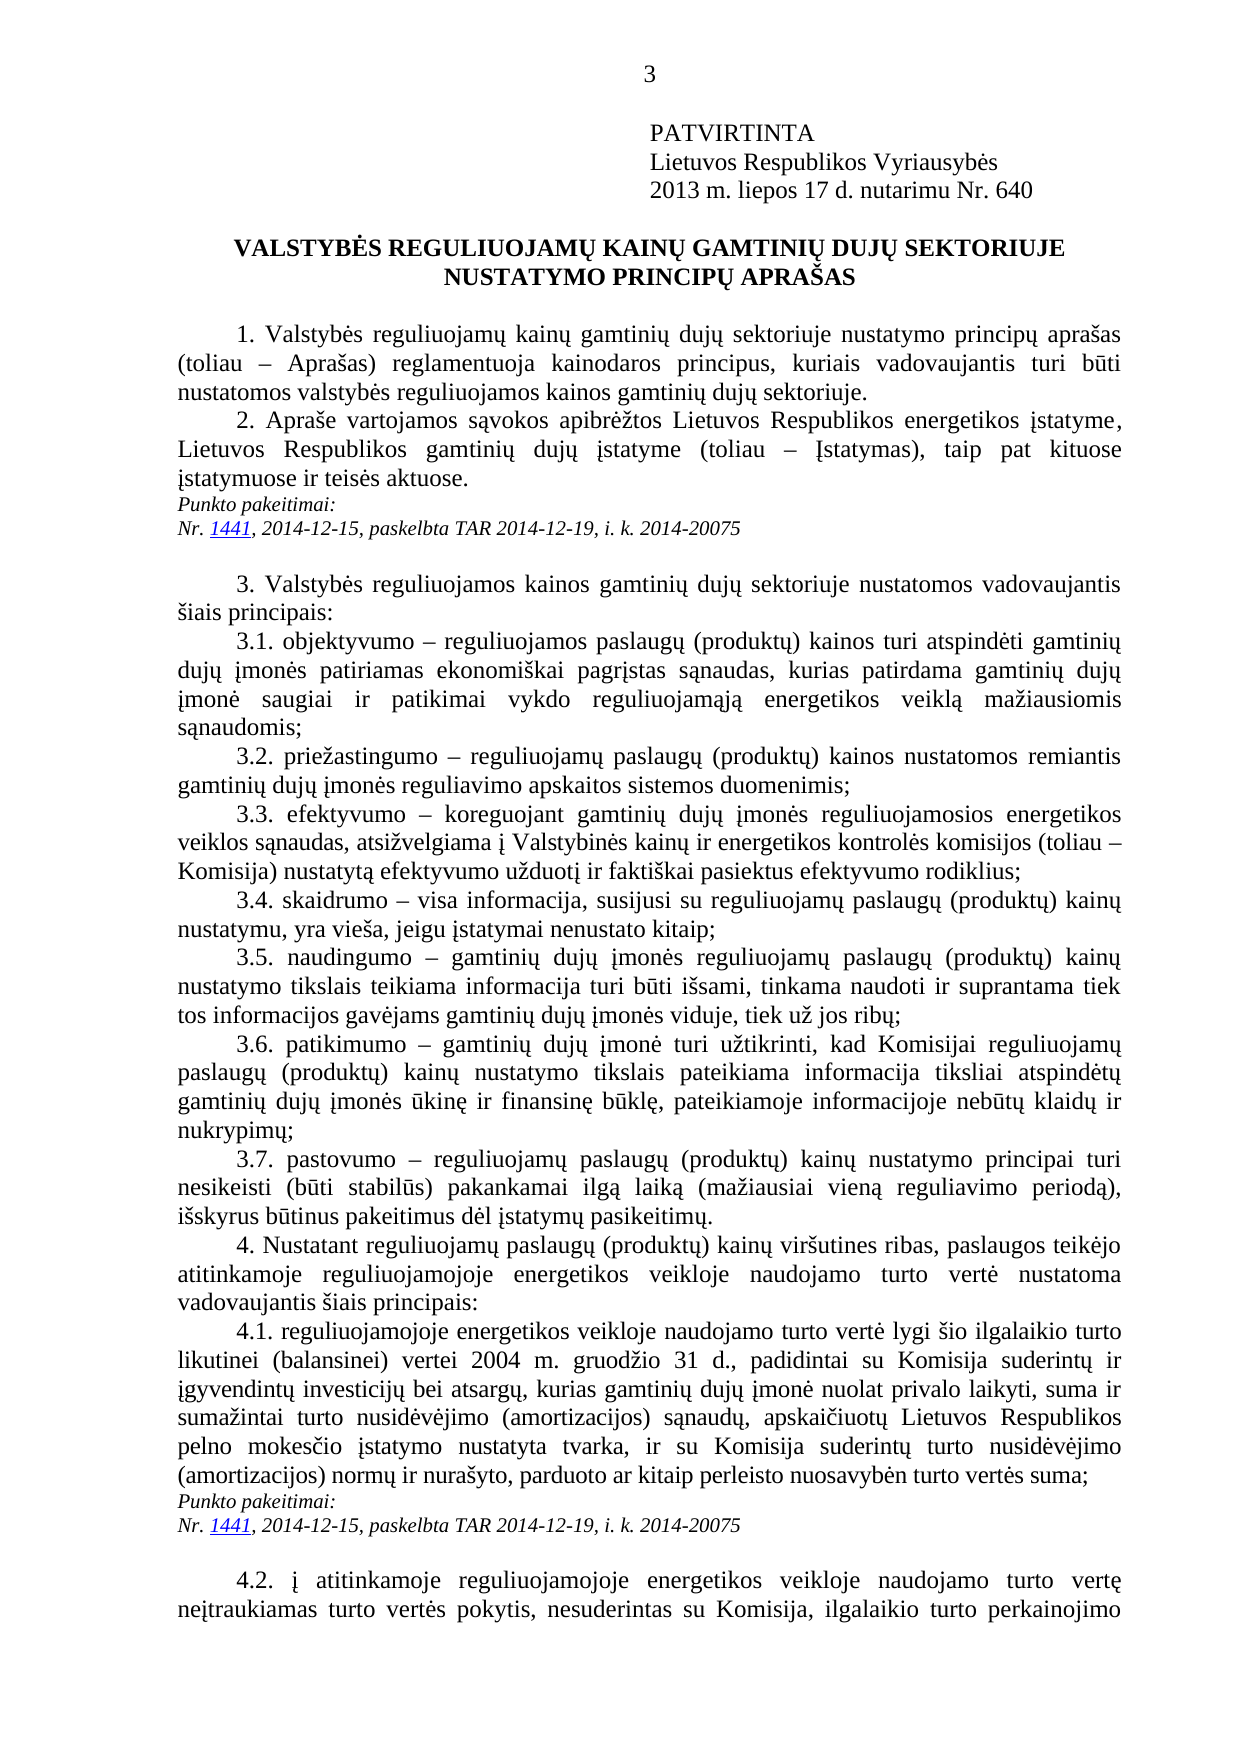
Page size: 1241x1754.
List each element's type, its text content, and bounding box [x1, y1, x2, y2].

text 1. Valstybės reguliuojamų kainų gamtinių dujų sektoriuje nustatymo principų aprašas (toliau – Aprašas) reglamentuoja kainodaros principus, kuriais vadovaujantis turi būti nustatomos valstybės reguliuojamos kainos gamtinių dujų sektoriuje. [177, 319, 1122, 406]
text 3.4. skaidrumo – visa informacija, susijusi su reguliuojamų paslaugų (produktų) kainų nustatymu, yra vieša, jeigu įstatymai nenustato kitaip; [177, 885, 1122, 942]
text VALSTYBĖS REGULIUOJAMŲ KAINŲ GAMTINIŲ DUJŲ SEKTORIUJE NUSTATYMO PRINCIPŲ APRAŠAS [177, 233, 1122, 291]
text Lietuvos Respublikos Vyriausybės [649, 147, 1122, 176]
text 3.1. objektyvumo – reguliuojamos paslaugų (produktų) kainos turi atspindėti gamtinių dujų įmonės patiriamas ekonomiškai pagrįstas sąnaudas, kurias patirdama gamtinių dujų įmonė saugiai ir patikimai vykdo reguliuojamąją energetikos veiklą mažiausiomis sąnaudomis; [177, 626, 1122, 741]
text 3.7. pastovumo – reguliuojamų paslaugų (produktų) kainų nustatymo principai turi nesikeisti (būti stabilūs) pakankamai ilgą laiką (mažiausiai vieną reguliavimo periodą), išskyrus būtinus pakeitimus dėl įstatymų pasikeitimų. [177, 1144, 1122, 1230]
text 3. Valstybės reguliuojamos kainos gamtinių dujų sektoriuje nustatomos vadovaujantis šiais principais: [177, 569, 1122, 626]
text 2013 m. liepos 17 d. nutarimu Nr. 640 [649, 176, 1122, 204]
text 3.6. patikimumo – gamtinių dujų įmonė turi užtikrinti, kad Komisijai reguliuojamų paslaugų (produktų) kainų nustatymo tikslais pateikiama informacija tiksliai atspindėtų gamtinių dujų įmonės ūkinę ir finansinę būklę, pateikiamoje informacijoje nebūtų klaidų ir nukrypimų; [177, 1029, 1122, 1144]
text PATVIRTINTA [649, 118, 1122, 147]
text Nr. 1441, 2014-12-15, paskelbta TAR 2014-12-19, i. k. 2014-20075 [177, 1513, 1122, 1537]
text 4.2. į atitinkamoje reguliuojamojoje energetikos veikloje naudojamo turto vertę neįtraukiamas turto vertės pokytis, nesuderintas su Komisija, ilgalaikio turto perkainojimo [177, 1566, 1122, 1623]
text 2. Apraše vartojamos sąvokos apibrėžtos Lietuvos Respublikos energetikos įstatyme, Lietuvos Respublikos gamtinių dujų įstatyme (toliau – Įstatymas), taip pat kituose įstatymuose ir teisės aktuose. [177, 406, 1122, 492]
text 4.1. reguliuojamojoje energetikos veikloje naudojamo turto vertė lygi šio ilgalaikio turto likutinei (balansinei) vertei 2004 m. gruodžio 31 d., padidintai su Komisija suderintų ir įgyvendintų investicijų bei atsargų, kurias gamtinių dujų įmonė nuolat privalo laikyti, suma ir sumažintai turto nusidėvėjimo (amortizacijos) sąnaudų, apskaičiuotų Lietuvos Respublikos pelno mokesčio įstatymo nustatyta tvarka, ir su Komisija suderintų turto nusidėvėjimo (amortizacijos) normų ir nurašyto, parduoto ar kitaip perleisto nuosavybėn turto vertės suma; [177, 1316, 1122, 1489]
text 3.2. priežastingumo – reguliuojamų paslaugų (produktų) kainos nustatomos remiantis gamtinių dujų įmonės reguliavimo apskaitos sistemos duomenimis; [177, 741, 1122, 799]
text Punkto pakeitimai: [177, 1489, 1122, 1513]
text 3.3. efektyvumo – koreguojant gamtinių dujų įmonės reguliuojamosios energetikos veiklos sąnaudas, atsižvelgiama į Valstybinės kainų ir energetikos kontrolės komisijos (toliau – Komisija) nustatytą efektyvumo užduotį ir faktiškai pasiektus efektyvumo rodiklius; [177, 799, 1122, 885]
text Punkto pakeitimai: [177, 492, 1122, 516]
text 4. Nustatant reguliuojamų paslaugų (produktų) kainų viršutines ribas, paslaugos teikėjo atitinkamoje reguliuojamojoje energetikos veikloje naudojamo turto vertė nustatoma vadovaujantis šiais principais: [177, 1230, 1122, 1316]
text Nr. 1441, 2014-12-15, paskelbta TAR 2014-12-19, i. k. 2014-20075 [177, 516, 1122, 540]
text 3.5. naudingumo – gamtinių dujų įmonės reguliuojamų paslaugų (produktų) kainų nustatymo tikslais teikiama informacija turi būti išsami, tinkama naudoti ir suprantama tiek tos informacijos gavėjams gamtinių dujų įmonės viduje, tiek už jos ribų; [177, 942, 1122, 1029]
